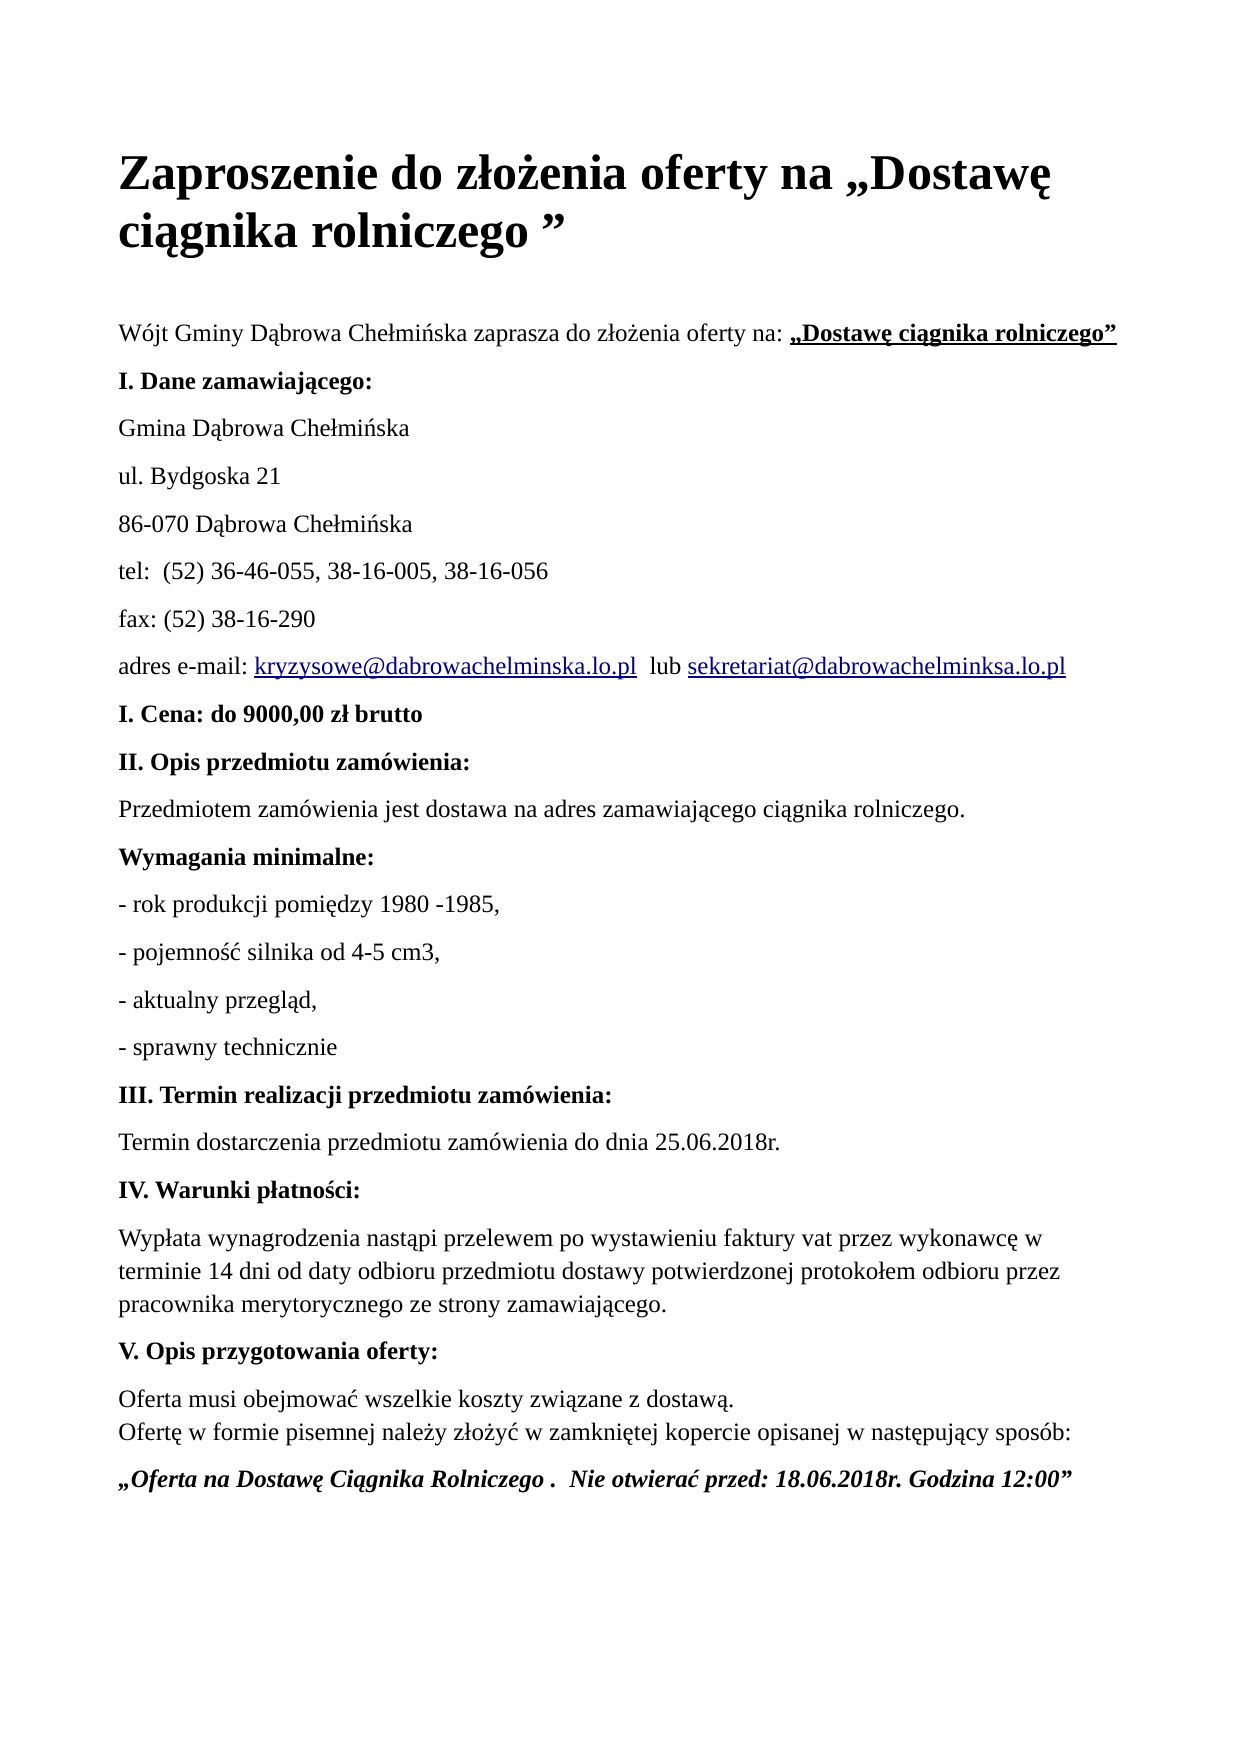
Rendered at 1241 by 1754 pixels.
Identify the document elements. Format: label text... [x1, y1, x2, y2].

text tel: (52) 36-46-055, 38-16-005, 38-16-056 [118, 556, 1122, 585]
text Wymagania minimalne: [118, 842, 1122, 871]
text Wójt Gminy Dąbrowa Chełmińska zaprasza do złożenia oferty na: „Dostawę ciągnika rolniczego” [118, 318, 1122, 347]
text 86-070 Dąbrowa Chełmińska [118, 509, 1122, 537]
text I. Cena: do 9000,00 zł brutto [118, 699, 1122, 728]
text - rok produkcji pomiędzy 1980 -1985, [118, 889, 1122, 918]
text - sprawny technicznie [118, 1032, 1122, 1061]
text I. Dane zamawiającego: [118, 366, 1122, 394]
text ul. Bydgoska 21 [118, 461, 1122, 490]
text - pojemność silnika od 4-5 cm3, [118, 937, 1122, 966]
text V. Opis przygotowania oferty: [118, 1336, 1122, 1365]
text IV. Warunki płatności: [118, 1175, 1122, 1204]
text II. Opis przedmiotu zamówienia: [118, 747, 1122, 775]
text Termin dostarczenia przedmiotu zamówienia do dnia 25.06.2018r. [118, 1127, 1122, 1156]
text - aktualny przegląd, [118, 985, 1122, 1013]
text III. Termin realizacji przedmiotu zamówienia: [118, 1080, 1122, 1109]
text Przedmiotem zamówienia jest dostawa na adres zamawiającego ciągnika rolniczego. [118, 794, 1122, 823]
text Oferta musi obejmować wszelkie koszty związane z dostawą. Ofertę w formie pisemnej należy złożyć w zamkniętej kopercie opisanej w następujący sposób: [118, 1384, 1122, 1446]
text „Oferta na Dostawę Ciągnika Rolniczego . Nie otwierać przed: 18.06.2018r. Godzina 12:00” [118, 1464, 1122, 1493]
text Gmina Dąbrowa Chełmińska [118, 413, 1122, 442]
text adres e-mail: kryzysowe@dabrowachelminska.lo.pl lub sekretariat@dabrowachelminksa.lo.pl [118, 651, 1122, 680]
subtitle Zaproszenie do złożenia oferty na „Dostawę ciągnika rolniczego ” [118, 143, 1122, 258]
text Wypłata wynagrodzenia nastąpi przelewem po wystawieniu faktury vat przez wykonawcę w terminie 14 dni od daty odbioru przedmiotu dostawy potwierdzonej protokołem odbioru przez pracownika merytorycznego ze strony zamawiającego. [118, 1223, 1122, 1317]
text fax: (52) 38-16-290 [118, 604, 1122, 633]
